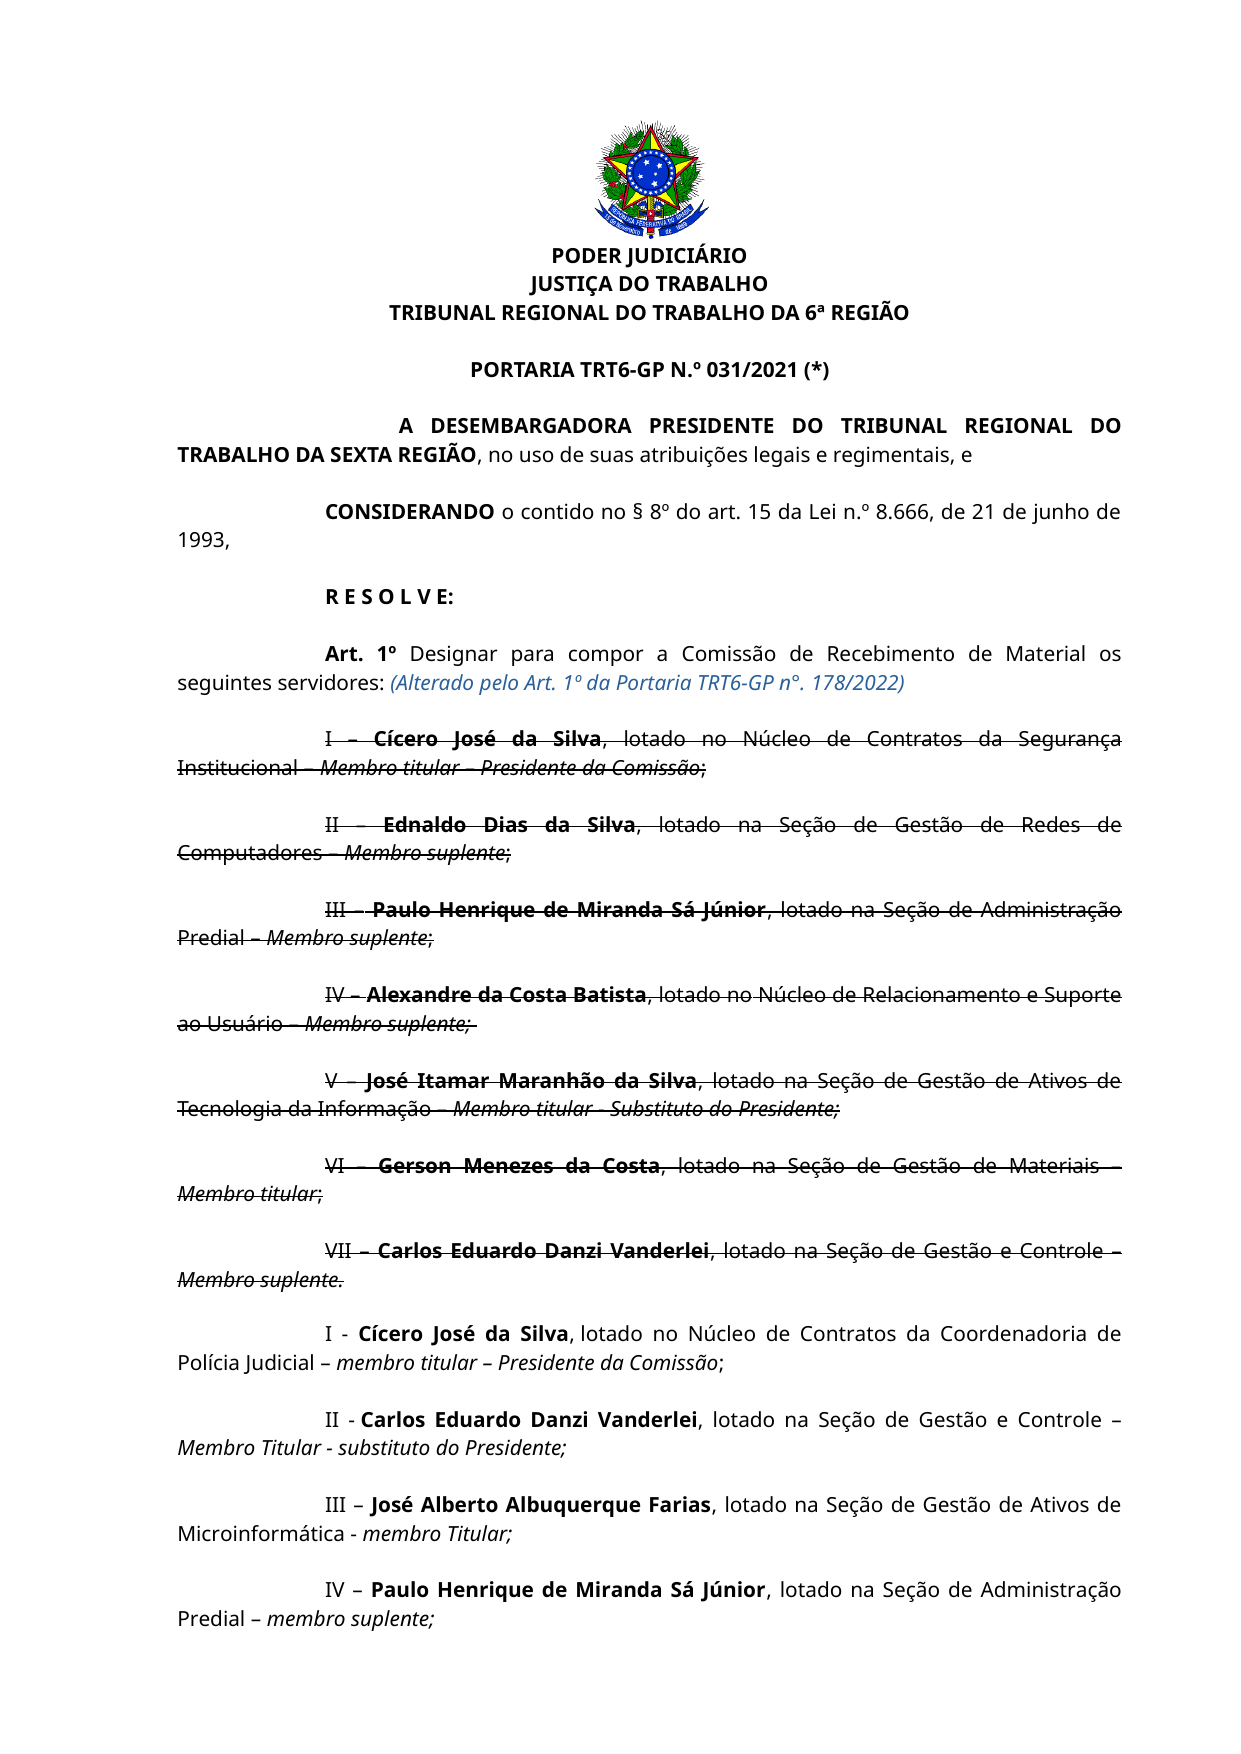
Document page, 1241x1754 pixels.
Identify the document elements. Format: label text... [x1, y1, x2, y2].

picture [588, 118, 712, 241]
text IV – Paulo Henrique de Miranda Sá Júnior, lotado na Seção de Administração Predial – membro suplente; [177, 1576, 1122, 1632]
text VII – Carlos Eduardo Danzi Vanderlei, lotado na Seção de Gestão e Controle – Membro suplente. [177, 1236, 1122, 1293]
text I – Cícero José da Silva, lotado no Núcleo de Contratos da Segurança Institucional – Membro titular – Presidente da Comissão; [177, 724, 1122, 781]
text IV – Alexandre da Costa Batista, lotado no Núcleo de Relacionamento e Suporte ao Usuário – Membro suplente; [177, 980, 1122, 1037]
text VI – Gerson Menezes da Costa, lotado na Seção de Gestão de Materiais – Membro titular; [177, 1151, 1122, 1208]
text III – Paulo Henrique de Miranda Sá Júnior, lotado na Seção de Administração Predial – Membro suplente; [177, 895, 1122, 952]
text V – José Itamar Maranhão da Silva, lotado na Seção de Gestão de Ativos de Tecnologia da Informação – Membro titular - Substituto do Presidente; [177, 1066, 1122, 1123]
text R E S O L V E: [177, 582, 1122, 611]
text PORTARIA TRT6-GP N.º 031/2021 (*) [177, 355, 1122, 383]
text II - Carlos Eduardo Danzi Vanderlei, lotado na Seção de Gestão e Controle – Membro Titular - substituto do Presidente; [177, 1405, 1122, 1462]
text PODER JUDICIÁRIO [177, 241, 1122, 269]
text Art. 1º Designar para compor a Comissão de Recebimento de Material os seguintes servidores: (Alterado pelo Art. 1º da Portaria TRT6-GP n°. 178/2022) [177, 639, 1122, 696]
text JUSTIÇA DO TRABALHO [177, 269, 1122, 298]
text II – Ednaldo Dias da Silva, lotado na Seção de Gestão de Redes de Computadores – Membro suplente; [177, 810, 1122, 867]
text CONSIDERANDO o contido no § 8º do art. 15 da Lei n.º 8.666, de 21 de junho de 1993, [177, 497, 1122, 554]
text III – José Alberto Albuquerque Farias, lotado na Seção de Gestão de Ativos de Microinformática - membro Titular; [177, 1490, 1122, 1547]
text I - Cícero José da Silva, lotado no Núcleo de Contratos da Coordenadoria de Polícia Judicial – membro titular – Presidente da Comissão; [177, 1319, 1122, 1376]
text TRIBUNAL REGIONAL DO TRABALHO DA 6ª REGIÃO [177, 298, 1122, 326]
text A DESEMBARGADORA PRESIDENTE DO TRIBUNAL REGIONAL DO TRABALHO DA SEXTA REGIÃO, no uso de suas atribuições legais e regimentais, e [177, 412, 1122, 468]
